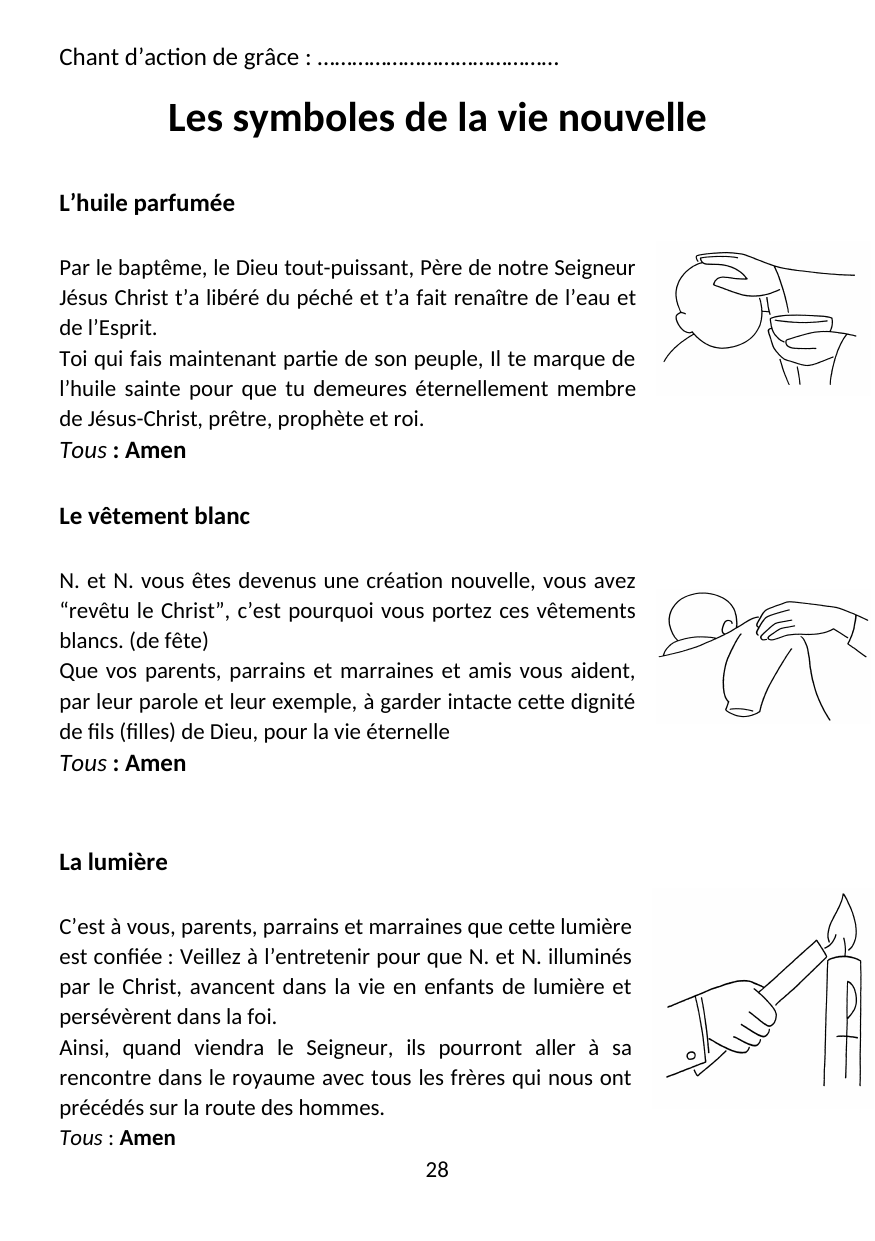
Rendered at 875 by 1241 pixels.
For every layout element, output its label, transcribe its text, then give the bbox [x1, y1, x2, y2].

text Par le baptême, le Dieu tout-puissant, Père de notre Seigneur Jésus Christ t’a libéré du péché et t’a fait renaître de l’eau et de l’Esprit. [59, 253, 661, 341]
picture [661, 241, 874, 397]
text Le vêtement blanc [59, 500, 815, 531]
text Tous : Amen [59, 1123, 815, 1151]
text La lumière [59, 846, 815, 876]
text Toi qui fais maintenant partie de son peuple, Il te marque de l’huile sainte pour que tu demeures éternellement membre de Jésus-Christ, prêtre, prophète et roi. [59, 344, 815, 432]
text Chant d’action de grâce : …………………………………… [59, 41, 816, 72]
text N. et N. vous êtes devenus une création nouvelle, vous avez “revêtu le Christ”, c’est pourquoi vous portez ces vêtements blancs. (de fête) [59, 566, 815, 654]
text C’est à vous, parents, parrains et marraines que cette lumière est confiée : Veillez à l’entretenir pour que N. et N. illuminés par le Christ, avancent dans la vie en enfants de lumière et persévèrent dans la foi. [59, 912, 815, 1030]
text L’huile parfumée [59, 187, 815, 218]
text Tous : Amen [59, 747, 815, 778]
text Tous : Amen [59, 434, 815, 465]
text Les symboles de la vie nouvelle [59, 91, 816, 142]
text Ainsi, quand viendra le Seigneur, ils pourront aller à sa rencontre dans le royaume avec tous les frères qui nous ont précédés sur la route des hommes. [59, 1033, 815, 1121]
text Que vos parents, parrains et marraines et amis vous aident, par leur parole et leur exemple, à garder intacte cette dignité de fils (filles) de Dieu, pour la vie éternelle [59, 657, 815, 745]
picture [661, 589, 874, 727]
picture [652, 888, 874, 1109]
